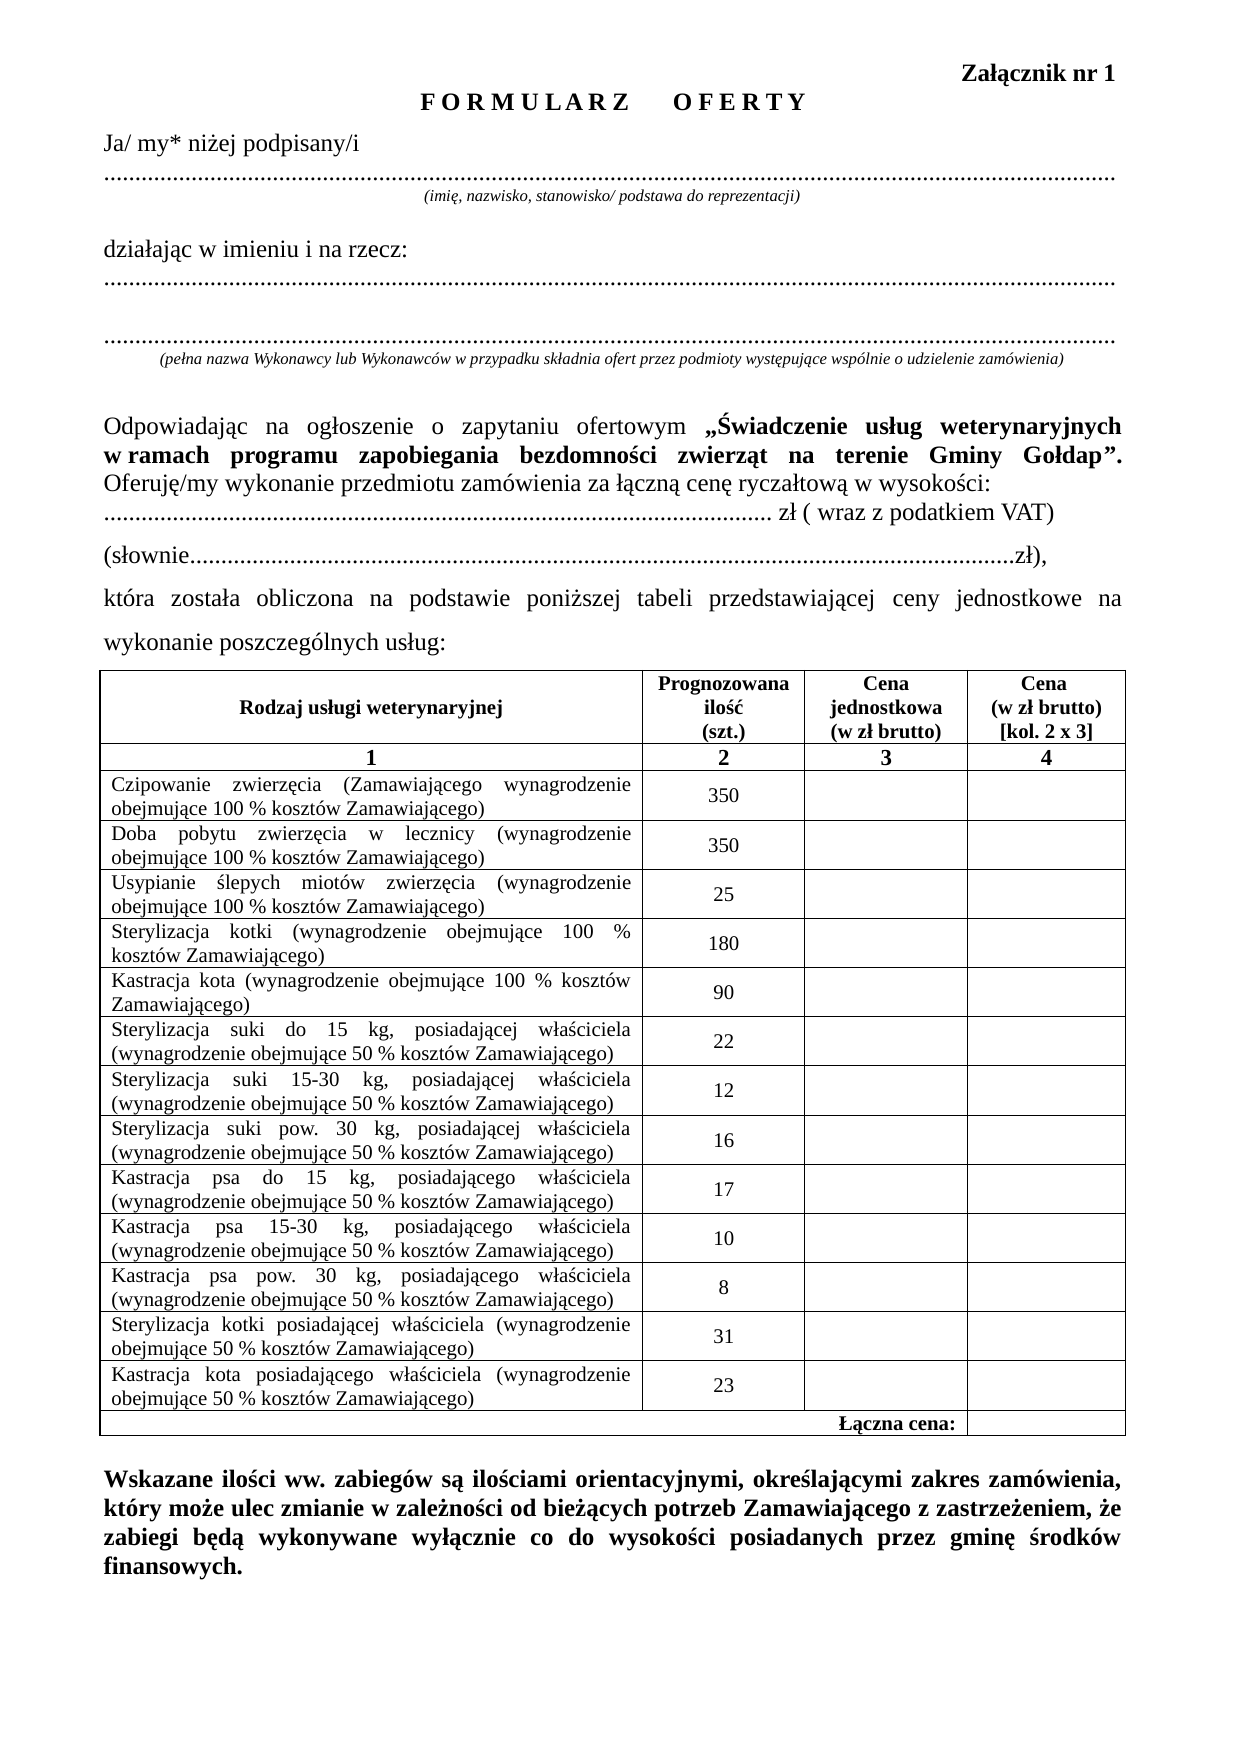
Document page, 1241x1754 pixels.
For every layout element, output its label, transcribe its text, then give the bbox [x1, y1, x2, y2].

table_cell 4 [968, 744, 1125, 770]
table_cell [968, 1165, 1125, 1213]
table_cell [968, 919, 1125, 967]
table_cell [805, 821, 967, 869]
table_cell 90 [643, 968, 804, 1016]
table_cell [968, 1066, 1125, 1114]
table_cell [805, 1361, 967, 1409]
table_cell 1 [101, 744, 642, 770]
table_cell 22 [643, 1017, 804, 1065]
table_cell Czipowanie zwierzęcia (Zamawiającego wynagrodzenie obejmujące 100 % kosztów Zamawiającego) [101, 771, 642, 819]
table_cell Kastracja psa do 15 kg, posiadającego właściciela (wynagrodzenie obejmujące 50 % kosztów Zamawiającego) [101, 1165, 642, 1213]
table_cell 350 [643, 821, 804, 869]
text działając w imieniu i na rzecz: [103, 234, 1122, 262]
table_cell Sterylizacja kotki (wynagrodzenie obejmujące 100 % kosztów Zamawiającego) [101, 919, 642, 967]
table_cell [968, 821, 1125, 869]
table_cell [805, 1066, 967, 1114]
text Odpowiadając na ogłoszenie o zapytaniu ofertowym „Świadczenie usług weterynaryjnych w ramach programu zapobiegania bezdomności zwierząt na terenie Gminy Gołdap”. Oferuję/my wykonanie przedmiotu zamówienia za łączną cenę ryczałtową w wysokości: [103, 411, 1122, 497]
table_header Prognozowana ilość (szt.) [643, 671, 804, 743]
table_cell Kastracja kota (wynagrodzenie obejmujące 100 % kosztów Zamawiającego) [101, 968, 642, 1016]
table_cell [968, 1263, 1125, 1311]
text (pełna nazwa Wykonawcy lub Wykonawców w przypadku składnia ofert przez podmioty występujące wspólnie o udzielenie zamówienia) [103, 349, 1122, 368]
table_cell [805, 968, 967, 1016]
table_cell [968, 1017, 1125, 1065]
table_cell [805, 1165, 967, 1213]
text F O R M U L A R Z O F E R T Y [103, 87, 1122, 116]
table_cell Sterylizacja kotki posiadającej właściciela (wynagrodzenie obejmujące 50 % kosztów Zamawiającego) [101, 1312, 642, 1360]
table_cell 12 [643, 1066, 804, 1114]
table_cell Sterylizacja suki do 15 kg, posiadającej właściciela (wynagrodzenie obejmujące 50 % kosztów Zamawiającego) [101, 1017, 642, 1065]
text (imię, nazwisko, stanowisko/ podstawa do reprezentacji) [103, 186, 1122, 205]
table_cell [805, 1263, 967, 1311]
text która została obliczona na podstawie poniższej tabeli przedstawiającej ceny jednostkowe na wykonanie poszczególnych usług: [103, 583, 1122, 655]
table_cell 180 [643, 919, 804, 967]
table_cell [805, 1312, 967, 1360]
table_cell [968, 968, 1125, 1016]
text Wskazane ilości ww. zabiegów są ilościami orientacyjnymi, określającymi zakres zamówienia, który może ulec zmianie w zależności od bieżących potrzeb Zamawiającego z zastrzeżeniem, że zabiegi będą wykonywane wyłącznie co do wysokości posiadanych przez gminę środków finansowych. [103, 1464, 1122, 1579]
table_cell 2 [643, 744, 804, 770]
table_cell 23 [643, 1361, 804, 1409]
table_cell [805, 919, 967, 967]
table_cell [805, 1017, 967, 1065]
table_cell 350 [643, 771, 804, 819]
text .................................................................................................................................................................. [103, 262, 1122, 291]
table_cell Kastracja psa pow. 30 kg, posiadającego właściciela (wynagrodzenie obejmujące 50 % kosztów Zamawiającego) [101, 1263, 642, 1311]
table_cell Sterylizacja suki 15-30 kg, posiadającej właściciela (wynagrodzenie obejmujące 50 % kosztów Zamawiającego) [101, 1066, 642, 1114]
table_cell [968, 870, 1125, 918]
table_cell Doba pobytu zwierzęcia w lecznicy (wynagrodzenie obejmujące 100 % kosztów Zamawiającego) [101, 821, 642, 869]
table_cell Usypianie ślepych miotów zwierzęcia (wynagrodzenie obejmujące 100 % kosztów Zamawiającego) [101, 870, 642, 918]
table_cell [968, 1361, 1125, 1409]
text Załącznik nr 1 [103, 58, 1122, 87]
table_cell [805, 870, 967, 918]
table_cell [968, 1116, 1125, 1164]
table_cell 31 [643, 1312, 804, 1360]
text ........................................................................................................... zł ( wraz z podatkiem VAT) [103, 497, 1122, 526]
table_cell Łączna cena: [101, 1411, 967, 1435]
table_header Cena jednostkowa (w zł brutto) [805, 671, 967, 743]
table_cell 10 [643, 1214, 804, 1262]
table_header Rodzaj usługi weterynaryjnej [101, 671, 642, 743]
table_cell 17 [643, 1165, 804, 1213]
table_cell [968, 771, 1125, 819]
table_cell Sterylizacja suki pow. 30 kg, posiadającej właściciela (wynagrodzenie obejmujące 50 % kosztów Zamawiającego) [101, 1116, 642, 1164]
table_cell [968, 1214, 1125, 1262]
table_cell [968, 1411, 1125, 1435]
text Ja/ my* niżej podpisany/i [103, 128, 1122, 157]
table_cell 3 [805, 744, 967, 770]
text .................................................................................................................................................................. [103, 157, 1122, 186]
table_cell 25 [643, 870, 804, 918]
text (słownie....................................................................................................................................zł), [103, 540, 1122, 569]
table_cell Kastracja kota posiadającego właściciela (wynagrodzenie obejmujące 50 % kosztów Zamawiającego) [101, 1361, 642, 1409]
table_header Cena (w zł brutto) [kol. 2 x 3] [968, 671, 1125, 743]
table_cell [968, 1312, 1125, 1360]
table_cell [805, 1214, 967, 1262]
table_cell 16 [643, 1116, 804, 1164]
table_cell Kastracja psa 15-30 kg, posiadającego właściciela (wynagrodzenie obejmujące 50 % kosztów Zamawiającego) [101, 1214, 642, 1262]
table_cell 8 [643, 1263, 804, 1311]
text .................................................................................................................................................................. [103, 320, 1122, 349]
table_cell [805, 771, 967, 819]
table_cell [805, 1116, 967, 1164]
